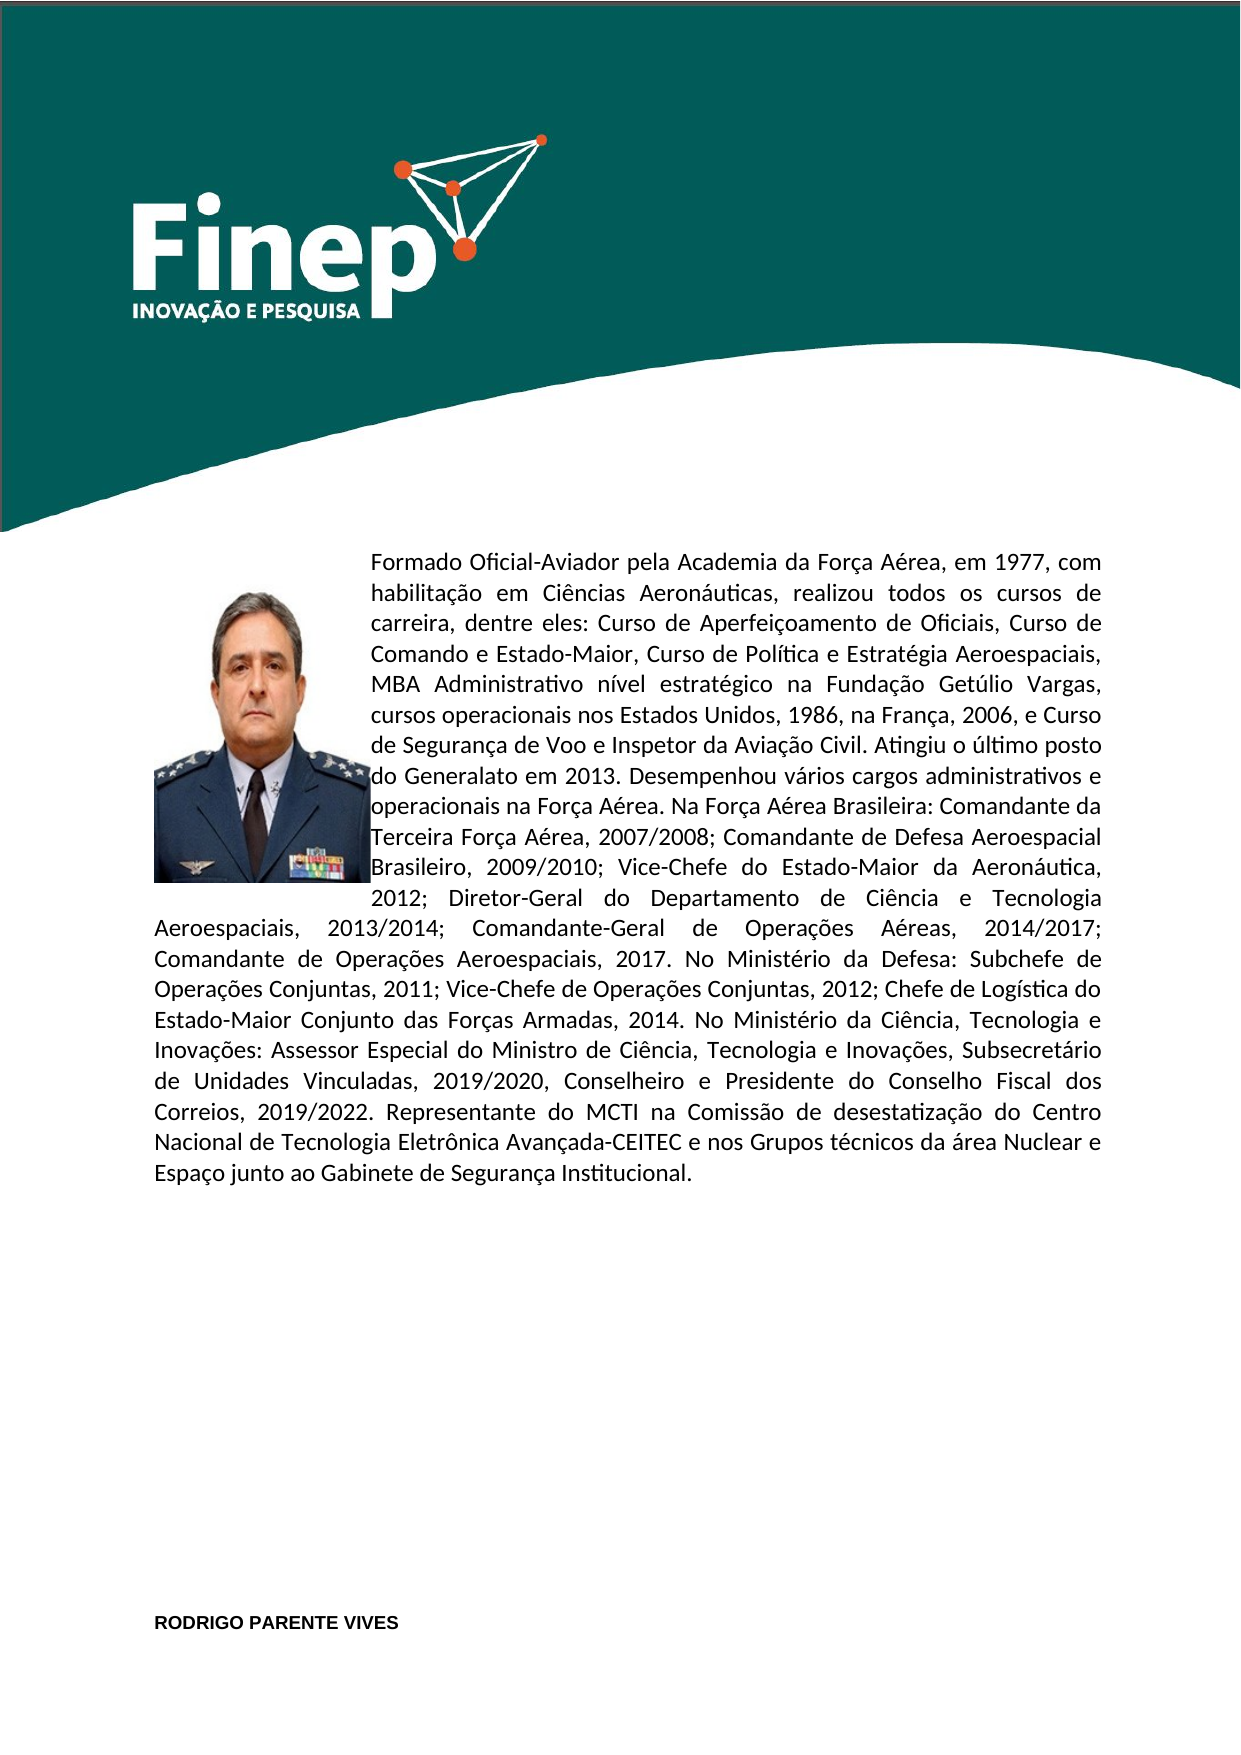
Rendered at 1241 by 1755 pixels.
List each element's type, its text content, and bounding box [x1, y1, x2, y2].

text Formado Oficial-Aviador pela Academia da Força Aérea, em 1977, com habilitação em Ciências Aeronáuticas, realizou todos os cursos de carreira, dentre eles: Curso de Aperfeiçoamento de Oficiais, Curso de Comando e Estado-Maior, Curso de Política e Estratégia Aeroespaciais, MBA Administrativo nível estratégico na Fundação Getúlio Vargas, cursos operacionais nos Estados Unidos, 1986, na França, 2006, e Curso de Segurança de Voo e Inspetor da Aviação Civil. Atingiu o último posto do Generalato em 2013. Desempenhou vários cargos administrativos e operacionais na Força Aérea. Na Força Aérea Brasileira: Comandante da Terceira Força Aérea, 2007/2008; Comandante de Defesa Aeroespacial Brasileiro, 2009/2010; Vice-Chefe do Estado-Maior da Aeronáutica, 2012; Diretor-Geral do Departamento de Ciência e Tecnologia Aeroespaciais, 2013/2014; Comandante-Geral de Operações Aéreas, 2014/2017; Comandante de Operações Aeroespaciais, 2017. No Ministério da Defesa: Subchefe de Operações Conjuntas, 2011; Vice-Chefe de Operações Conjuntas, 2012; Chefe de Logística do Estado-Maior Conjunto das Forças Armadas, 2014. No Ministério da Ciência, Tecnologia e Inovações: Assessor Especial do Ministro de Ciência, Tecnologia e Inovações, Subsecretário de Unidades Vinculadas, 2019/2020, Conselheiro e Presidente do Conselho Fiscal dos Correios, 2019/2022. Representante do MCTI na Comissão de desestatização do Centro Nacional de Tecnologia Eletrônica Avançada-CEITEC e nos Grupos técnicos da área Nuclear e Espaço junto ao Gabinete de Segurança Institucional. [154, 546, 1103, 1187]
text RODRIGO PARENTE VIVES [154, 1611, 1066, 1633]
